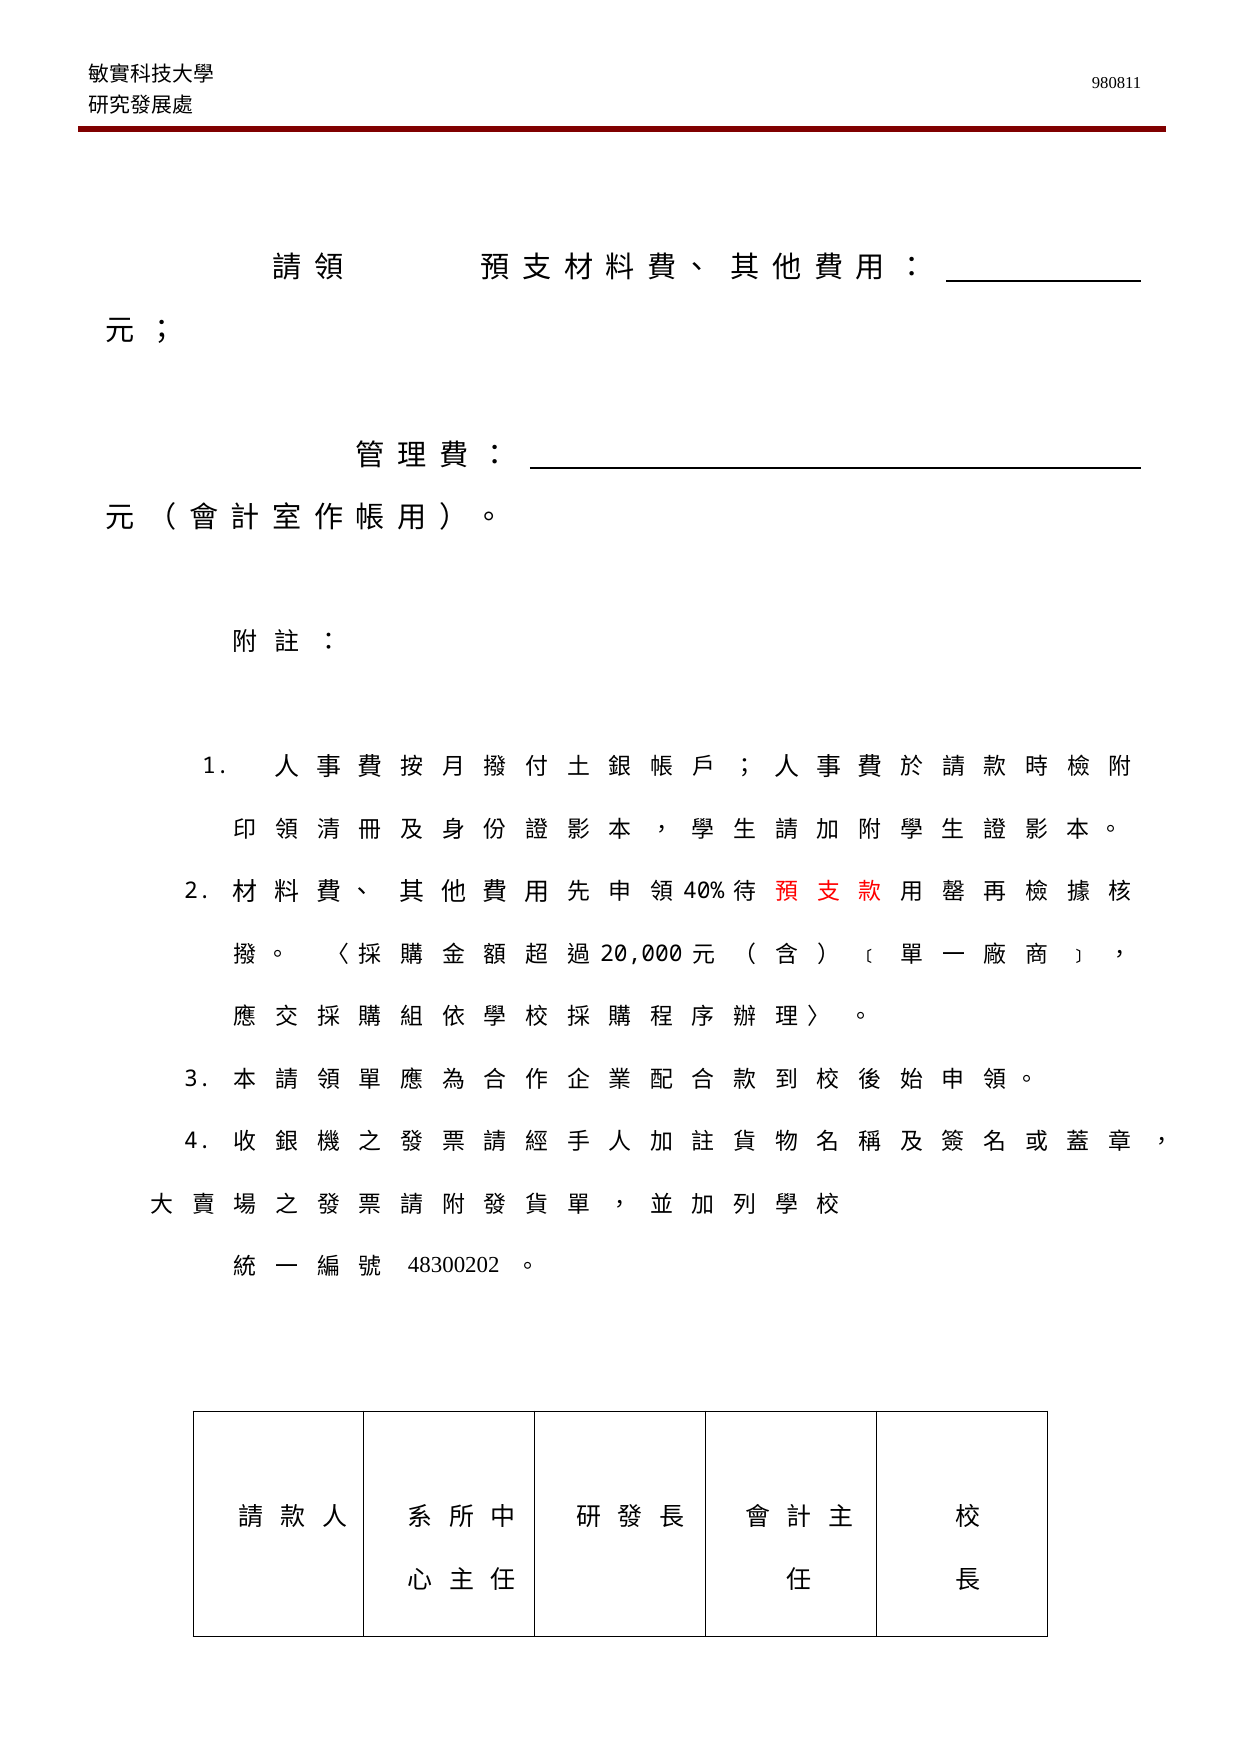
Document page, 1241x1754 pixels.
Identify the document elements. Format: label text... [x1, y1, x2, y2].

text 附註： [99, 598, 1141, 661]
text 4. 收銀機之發票請經手人加註貨物名稱及簽名或蓋章，大賣場之發票請附發貨單，並加列學校 [137, 1098, 1141, 1223]
text 2. 材料費、其他費用先申領40%待預支款用罄再檢據核撥。〈採購金額超過20,000元（含）﹝單一廠商﹞，應交採購組依學校採購程序辦理〉。 [171, 848, 1141, 1036]
table_header 請款人 [194, 1412, 363, 1636]
text 3. 本請領單應為合作企業配合款到校後始申領。 [137, 1036, 1141, 1098]
text 請領 預支材料費、其他費用： 元； [99, 223, 1141, 348]
table_header 系所中心主任 [364, 1412, 534, 1636]
table_header 會計主任 [706, 1412, 876, 1636]
text 1. 人事費按月撥付土銀帳戶；人事費於請款時檢附印領清冊及身份證影本，學生請加附學生證影本。 [171, 723, 1141, 848]
text 管理費： 元（會計室作帳用）。 [99, 411, 1141, 536]
text 統一編號48300202。 [206, 1223, 1141, 1286]
table_header 研發長 [535, 1412, 705, 1636]
table_header 校 長 [877, 1412, 1047, 1636]
